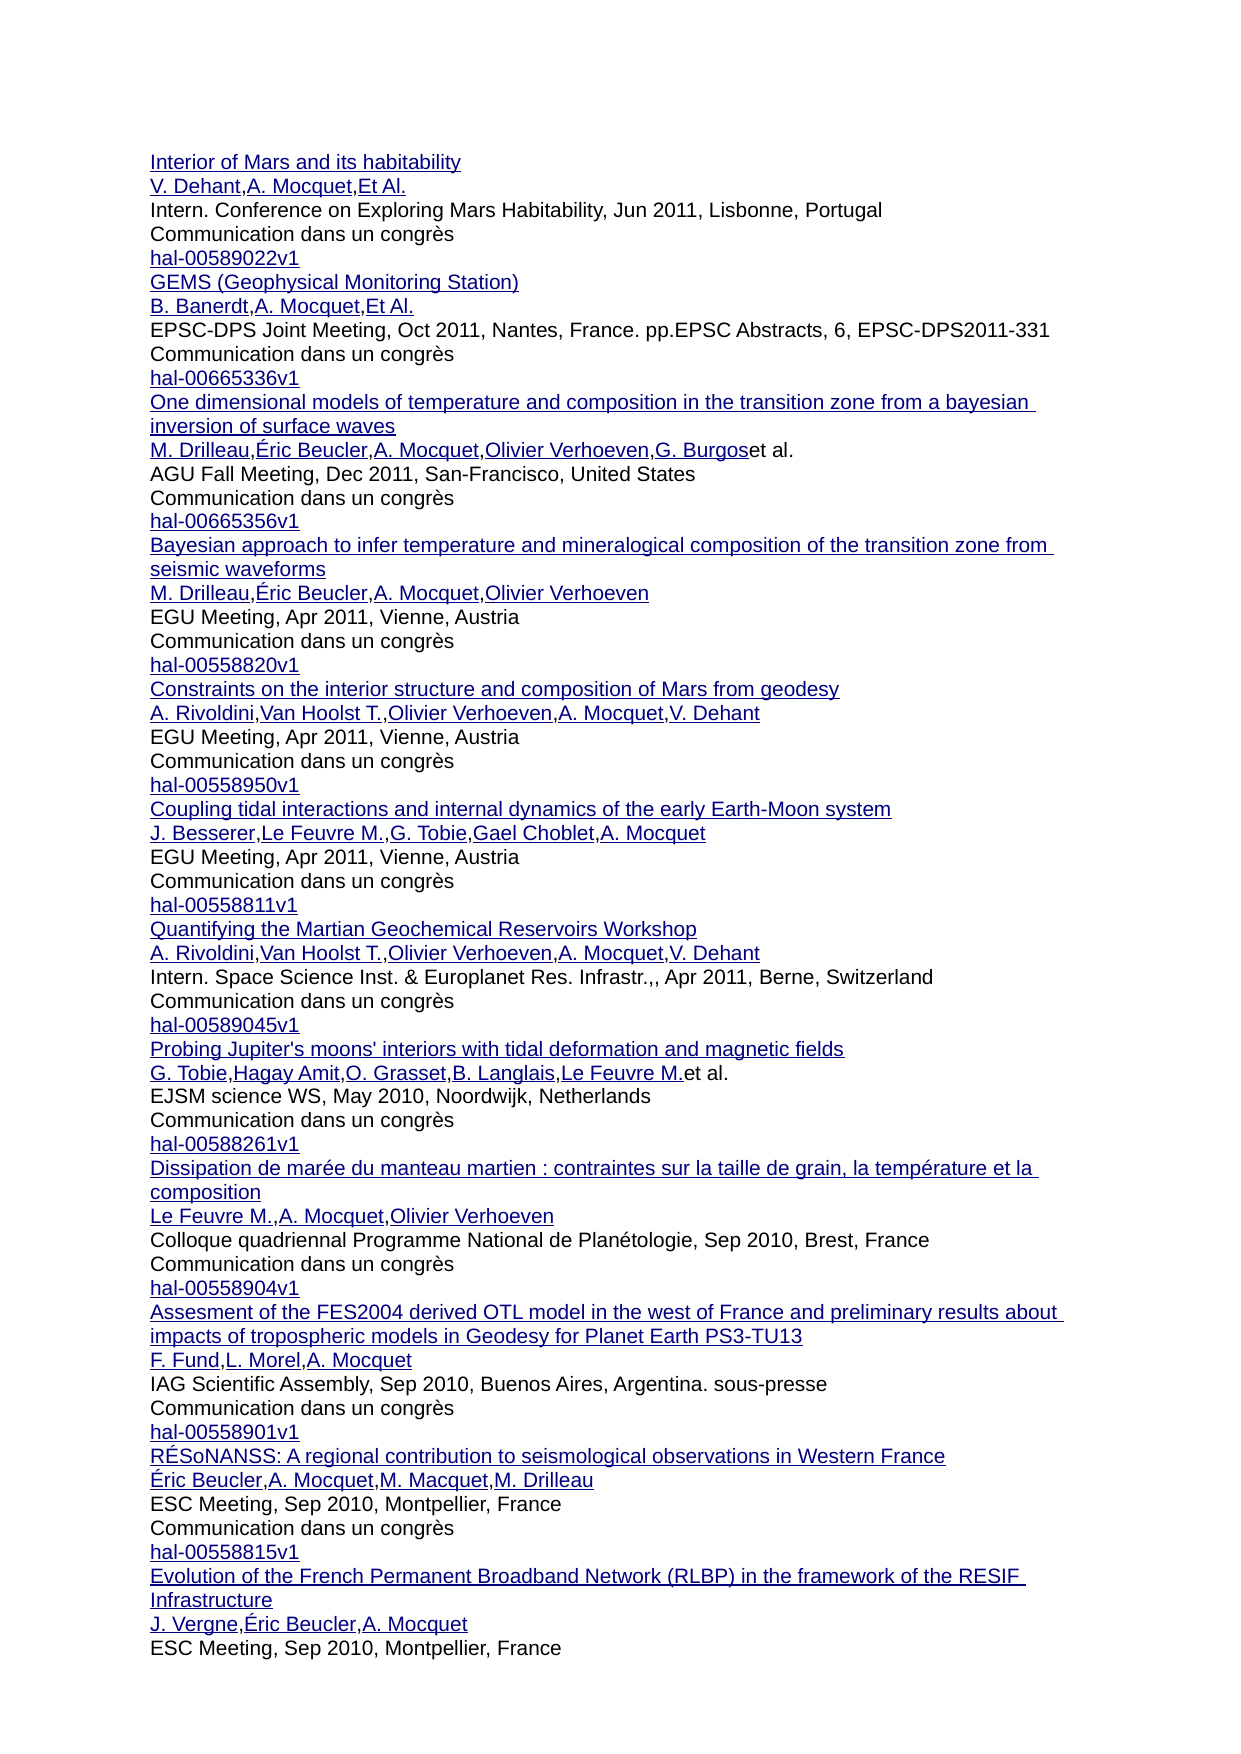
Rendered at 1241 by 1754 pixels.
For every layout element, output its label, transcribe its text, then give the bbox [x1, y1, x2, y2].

table_cell Quantifying the Martian Geochemical Reservoirs Workshop A. Rivoldini,Van Hoolst T.,Olivier Verhoeven,A. Mocquet,V. Dehant Intern. Space Science Inst. & Europlanet Res. Infrastr.,, Apr 2011, Berne, Switzerland Communication dans un congrès hal-00589045v1 [150, 917, 1090, 1036]
table_cell Dissipation de marée du manteau martien : contraintes sur la taille de grain, la température et la composition Le Feuvre M.,A. Mocquet,Olivier Verhoeven Colloque quadriennal Programme National de Planétologie, Sep 2010, Brest, France Communication dans un congrès hal-00558904v1 [150, 1156, 1090, 1300]
table_cell Interior of Mars and its habitability V. Dehant,A. Mocquet,Et Al. Intern. Conference on Exploring Mars Habitability, Jun 2011, Lisbonne, Portugal Communication dans un congrès hal-00589022v1 [150, 150, 1090, 270]
table_cell GEMS (Geophysical Monitoring Station) B. Banerdt,A. Mocquet,Et Al. EPSC-DPS Joint Meeting, Oct 2011, Nantes, France. pp.EPSC Abstracts, 6, EPSC-DPS2011-331 Communication dans un congrès hal-00665336v1 [150, 270, 1090, 389]
table_cell One dimensional models of temperature and composition in the transition zone from a bayesian inversion of surface waves M. Drilleau,Éric Beucler,A. Mocquet,Olivier Verhoeven,G. Burgoset al. AGU Fall Meeting, Dec 2011, San-Francisco, United States Communication dans un congrès hal-00665356v1 [150, 390, 1090, 533]
table_cell RÉSoNANSS: A regional contribution to seismological observations in Western France Éric Beucler,A. Mocquet,M. Macquet,M. Drilleau ESC Meeting, Sep 2010, Montpellier, France Communication dans un congrès hal-00558815v1 [150, 1444, 1090, 1563]
table_cell Bayesian approach to infer temperature and mineralogical composition of the transition zone from seismic waveforms M. Drilleau,Éric Beucler,A. Mocquet,Olivier Verhoeven EGU Meeting, Apr 2011, Vienne, Austria Communication dans un congrès hal-00558820v1 [150, 533, 1090, 677]
table_cell Constraints on the interior structure and composition of Mars from geodesy A. Rivoldini,Van Hoolst T.,Olivier Verhoeven,A. Mocquet,V. Dehant EGU Meeting, Apr 2011, Vienne, Austria Communication dans un congrès hal-00558950v1 [150, 677, 1090, 797]
table_cell Assesment of the FES2004 derived OTL model in the west of France and preliminary results about impacts of tropospheric models in Geodesy for Planet Earth PS3-TU13 F. Fund,L. Morel,A. Mocquet IAG Scientific Assembly, Sep 2010, Buenos Aires, Argentina. sous-presse Communication dans un congrès hal-00558901v1 [150, 1300, 1090, 1444]
table_cell Coupling tidal interactions and internal dynamics of the early Earth-Moon system J. Besserer,Le Feuvre M.,G. Tobie,Gael Choblet,A. Mocquet EGU Meeting, Apr 2011, Vienne, Austria Communication dans un congrès hal-00558811v1 [150, 797, 1090, 917]
table_cell Evolution of the French Permanent Broadband Network (RLBP) in the framework of the RESIF Infrastructure J. Vergne,Éric Beucler,A. Mocquet ESC Meeting, Sep 2010, Montpellier, France [150, 1564, 1090, 1659]
table_cell Probing Jupiter's moons' interiors with tidal deformation and magnetic fields G. Tobie,Hagay Amit,O. Grasset,B. Langlais,Le Feuvre M.et al. EJSM science WS, May 2010, Noordwijk, Netherlands Communication dans un congrès hal-00588261v1 [150, 1036, 1090, 1156]
